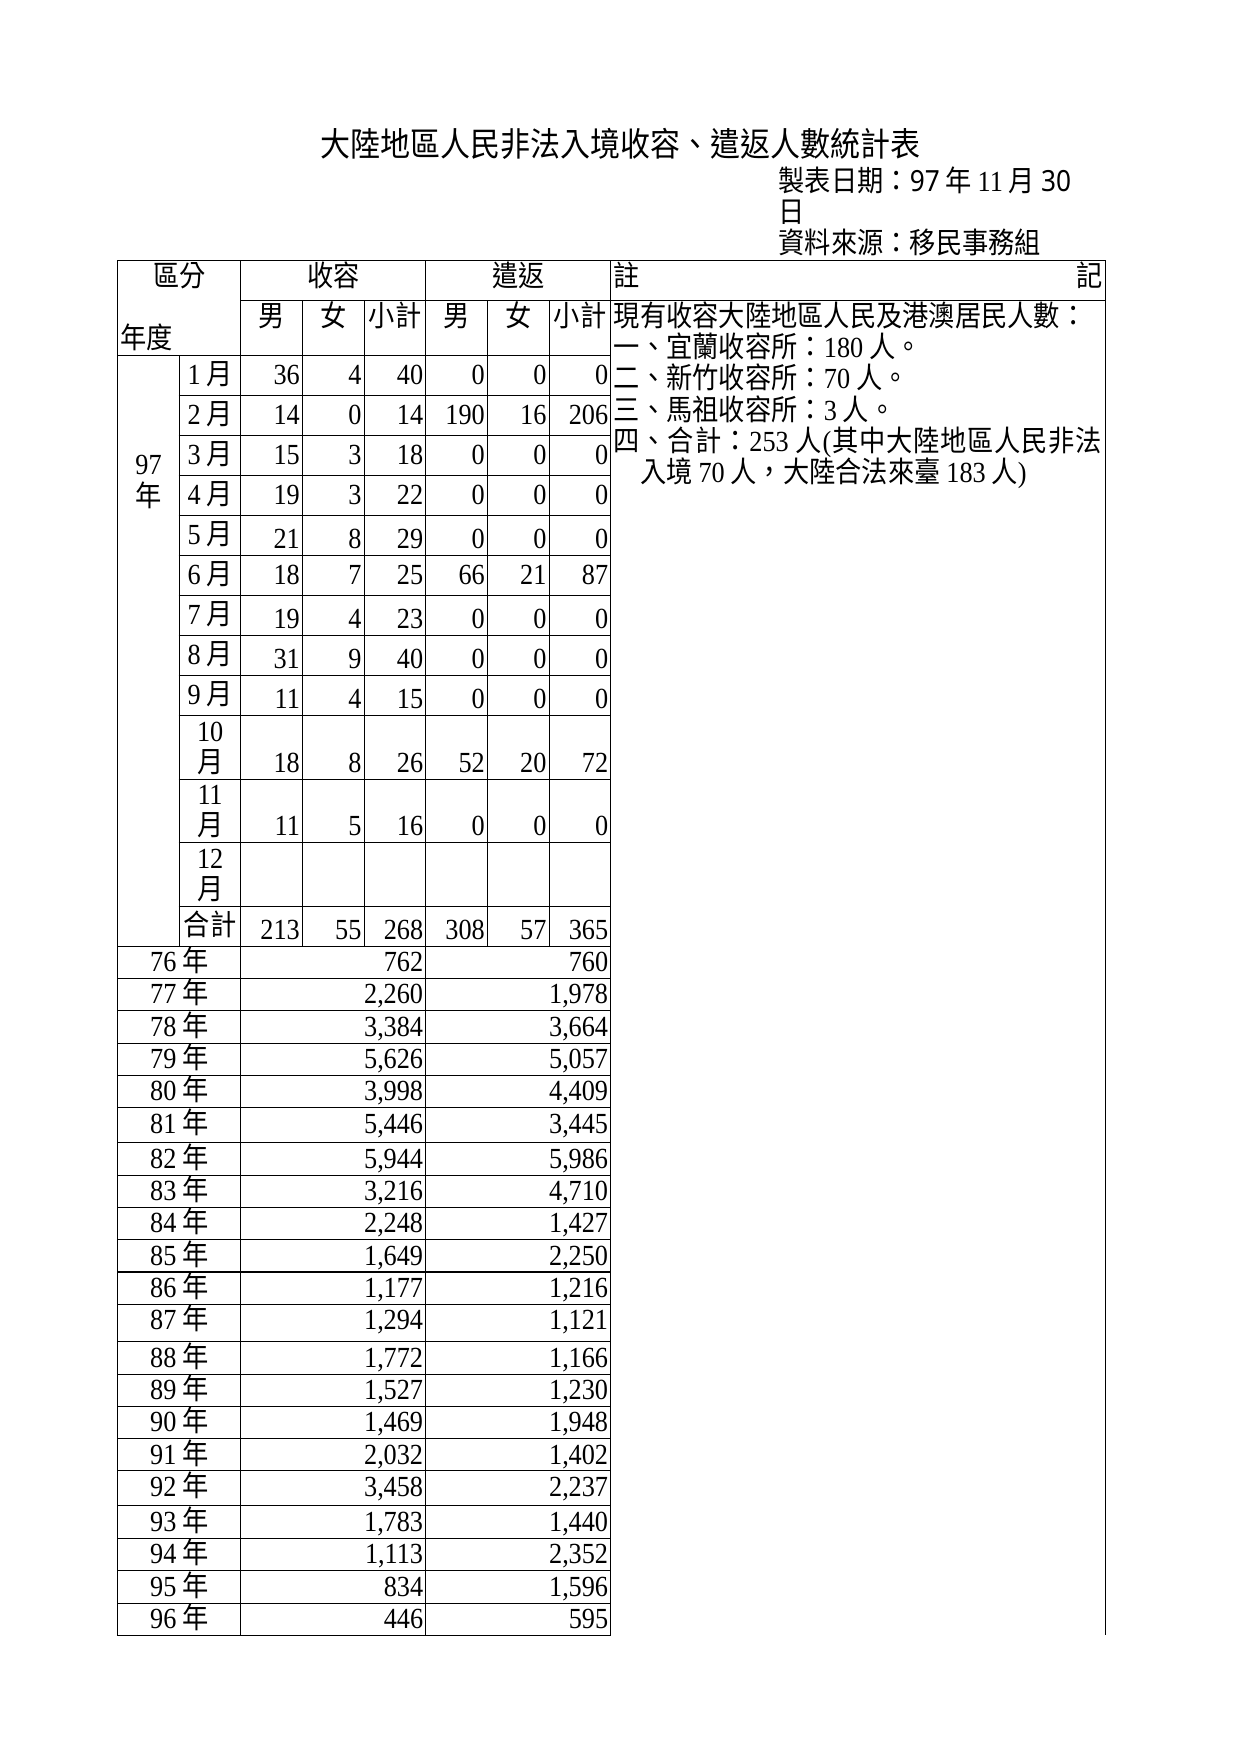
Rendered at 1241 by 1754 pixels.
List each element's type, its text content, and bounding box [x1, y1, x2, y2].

table_cell 80年 [118, 1076, 240, 1107]
table_cell 1,772 [241, 1342, 425, 1373]
table_cell 2,237 [426, 1471, 610, 1505]
table_cell 8 [303, 516, 364, 555]
table_cell 1,440 [426, 1506, 610, 1538]
table_cell 0 [550, 436, 610, 475]
table_cell 0 [488, 356, 549, 395]
table_cell 3,998 [241, 1076, 425, 1107]
table_cell 1,216 [426, 1273, 610, 1304]
table_cell 96年 [118, 1604, 240, 1635]
table_cell 77年 [118, 979, 240, 1010]
table_cell 1月 [180, 356, 240, 395]
table_cell 79年 [118, 1044, 240, 1075]
table_cell 4月 [180, 476, 240, 515]
table_cell 2,260 [241, 979, 425, 1010]
table_cell 1,427 [426, 1208, 610, 1239]
table_cell 0 [488, 476, 549, 515]
table_cell 8月 [180, 636, 240, 675]
table_cell 1,469 [241, 1407, 425, 1438]
table_cell 6月 [180, 556, 240, 595]
table_cell 93年 [118, 1506, 240, 1538]
table_cell 1,948 [426, 1407, 610, 1438]
table_cell 3,664 [426, 1011, 610, 1042]
table_cell 區分 年度 [118, 261, 240, 355]
table_cell 2,250 [426, 1240, 610, 1271]
table_cell [426, 843, 487, 906]
table_cell 合計 [180, 907, 240, 946]
table_cell 16 [365, 780, 425, 842]
table_cell 762 [241, 947, 425, 978]
table_cell 92年 [118, 1471, 240, 1505]
table_cell 87 [550, 556, 610, 595]
table_cell 55 [303, 907, 364, 946]
table_cell 206 [550, 396, 610, 435]
table_cell 16 [488, 396, 549, 435]
table_cell 4,710 [426, 1176, 610, 1207]
table_header [118, 166, 775, 260]
table_cell 4,409 [426, 1076, 610, 1107]
table_cell 0 [426, 636, 487, 675]
table_cell 19 [241, 596, 302, 635]
table_cell 4 [303, 356, 364, 395]
table_cell 14 [365, 396, 425, 435]
table_cell 78年 [118, 1011, 240, 1042]
table_cell 0 [488, 596, 549, 635]
table_cell 0 [426, 676, 487, 715]
table_cell 0 [550, 356, 610, 395]
table_cell 3月 [180, 436, 240, 475]
table_cell 2,032 [241, 1439, 425, 1470]
table_cell 1,527 [241, 1375, 425, 1406]
table_cell 1,121 [426, 1305, 610, 1341]
table_cell 308 [426, 907, 487, 946]
table_cell 2月 [180, 396, 240, 435]
table_cell 男 [241, 301, 302, 355]
table_cell 4 [303, 596, 364, 635]
table_cell 5,944 [241, 1143, 425, 1174]
table_cell [550, 843, 610, 906]
table_cell 595 [426, 1604, 610, 1635]
table_cell 0 [426, 356, 487, 395]
table_cell 現有收容大陸地區人民及港澳居民人數： 一、宜蘭收容所：180人。 二、新竹收容所：70人。 三、馬祖收容所：3人。 四、合計：253人(其中大陸地區人民非法 入境70人，大陸合法來臺183人) [611, 301, 1105, 1635]
table_cell 190 [426, 396, 487, 435]
table_cell 18 [241, 716, 302, 778]
table_cell 3 [303, 436, 364, 475]
table_cell 0 [488, 516, 549, 555]
table_cell 1,113 [241, 1539, 425, 1570]
table_cell 21 [241, 516, 302, 555]
table_cell 40 [365, 636, 425, 675]
table_cell 0 [426, 596, 487, 635]
table_cell 97 年 [118, 356, 179, 946]
table_cell 36 [241, 356, 302, 395]
table_cell 95年 [118, 1571, 240, 1602]
table_cell 23 [365, 596, 425, 635]
table_cell 82年 [118, 1143, 240, 1174]
table_cell 5,446 [241, 1108, 425, 1142]
table_cell 0 [550, 476, 610, 515]
table_cell 0 [488, 780, 549, 842]
table_cell 52 [426, 716, 487, 778]
table_cell 5月 [180, 516, 240, 555]
table_cell 834 [241, 1571, 425, 1602]
table_cell 9月 [180, 676, 240, 715]
table_cell [241, 843, 302, 906]
table_cell 89年 [118, 1375, 240, 1406]
table_cell 1,294 [241, 1305, 425, 1341]
table_cell 21 [488, 556, 549, 595]
table_cell 1,978 [426, 979, 610, 1010]
table_cell 1,230 [426, 1375, 610, 1406]
table_cell 26 [365, 716, 425, 778]
table_cell 11月 [180, 780, 240, 842]
table_cell 7月 [180, 596, 240, 635]
table_cell 3 [303, 476, 364, 515]
table_cell 90年 [118, 1407, 240, 1438]
table_cell 0 [426, 516, 487, 555]
table_cell 20 [488, 716, 549, 778]
table_cell 0 [550, 516, 610, 555]
table_cell 87年 [118, 1305, 240, 1341]
table_cell [303, 843, 364, 906]
table_cell 81年 [118, 1108, 240, 1142]
table_cell 19 [241, 476, 302, 515]
table_cell 11 [241, 780, 302, 842]
table_cell 註記 [611, 261, 1105, 300]
table_cell 268 [365, 907, 425, 946]
table_cell 女 [303, 301, 364, 355]
table_cell 0 [426, 780, 487, 842]
table_cell 0 [488, 436, 549, 475]
table_cell 0 [303, 396, 364, 435]
table_cell 遣返 [426, 261, 610, 300]
table_cell 3,384 [241, 1011, 425, 1042]
table_cell 4 [303, 676, 364, 715]
table_cell 1,177 [241, 1273, 425, 1304]
table_cell 1,649 [241, 1240, 425, 1271]
table_cell 1,166 [426, 1342, 610, 1373]
table_cell 66 [426, 556, 487, 595]
table_cell 365 [550, 907, 610, 946]
table_cell 213 [241, 907, 302, 946]
table_cell 1,596 [426, 1571, 610, 1602]
table_cell 760 [426, 947, 610, 978]
table_cell 9 [303, 636, 364, 675]
table_cell 女 [488, 301, 549, 355]
table_cell 2,352 [426, 1539, 610, 1570]
table_cell 40 [365, 356, 425, 395]
table_cell 57 [488, 907, 549, 946]
table_cell 86年 [118, 1273, 240, 1304]
table_cell 5,626 [241, 1044, 425, 1075]
table_cell 29 [365, 516, 425, 555]
table_cell 10月 [180, 716, 240, 778]
table_cell 1,402 [426, 1439, 610, 1470]
table_cell 22 [365, 476, 425, 515]
table_cell 88年 [118, 1342, 240, 1373]
table_cell 15 [241, 436, 302, 475]
table_cell 3,216 [241, 1176, 425, 1207]
table_cell 小計 [365, 301, 425, 355]
table_header 製表日期：97年11月30日 資料來源：移民事務組 [775, 166, 1105, 260]
table_cell 收容 [241, 261, 425, 300]
table_cell 5,986 [426, 1143, 610, 1174]
table_cell [488, 843, 549, 906]
table_cell 0 [550, 636, 610, 675]
table_cell 5 [303, 780, 364, 842]
table_cell 2,248 [241, 1208, 425, 1239]
table_cell 8 [303, 716, 364, 778]
table_cell 85年 [118, 1240, 240, 1271]
table_cell 5,057 [426, 1044, 610, 1075]
table_cell 0 [488, 636, 549, 675]
table_cell 84年 [118, 1208, 240, 1239]
table_cell 18 [241, 556, 302, 595]
table_cell [365, 843, 425, 906]
table_cell 83年 [118, 1176, 240, 1207]
table_cell 男 [426, 301, 487, 355]
table_cell 12月 [180, 843, 240, 906]
table_cell 18 [365, 436, 425, 475]
table_cell 0 [550, 780, 610, 842]
table_cell 0 [550, 596, 610, 635]
table_cell 11 [241, 676, 302, 715]
table_cell 小計 [550, 301, 610, 355]
table_cell 72 [550, 716, 610, 778]
table_cell 3,458 [241, 1471, 425, 1505]
table_cell 76年 [118, 947, 240, 978]
table_cell 1,783 [241, 1506, 425, 1538]
table_cell 7 [303, 556, 364, 595]
table_cell 25 [365, 556, 425, 595]
table_cell 0 [550, 676, 610, 715]
table_cell 91年 [118, 1439, 240, 1470]
table_cell 446 [241, 1604, 425, 1635]
table_cell 31 [241, 636, 302, 675]
text 大陸地區人民非法入境收容、遣返人數統計表 [118, 118, 1122, 166]
table_cell 0 [426, 436, 487, 475]
table_cell 94年 [118, 1539, 240, 1570]
table_cell 0 [426, 476, 487, 515]
table_cell 14 [241, 396, 302, 435]
table_cell 15 [365, 676, 425, 715]
table_cell 0 [488, 676, 549, 715]
table_cell 3,445 [426, 1108, 610, 1142]
